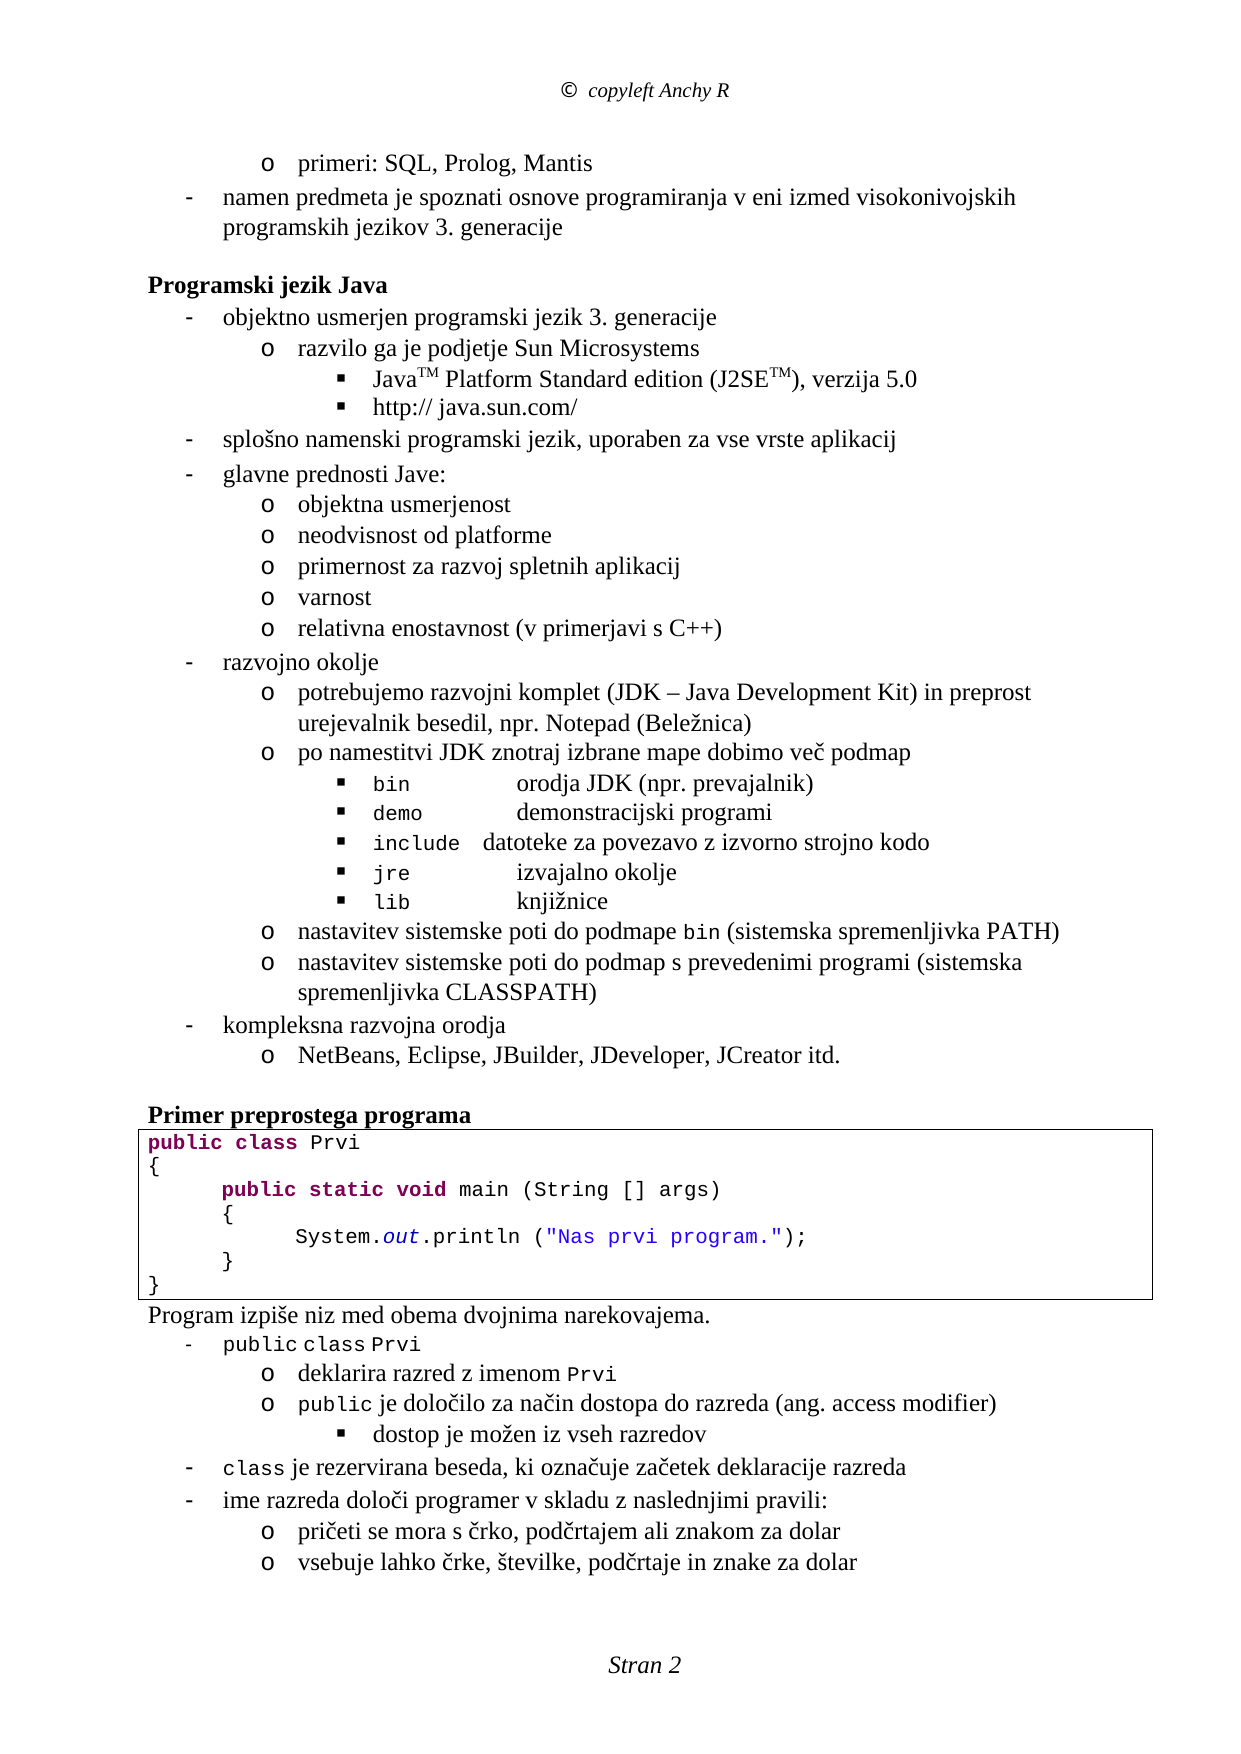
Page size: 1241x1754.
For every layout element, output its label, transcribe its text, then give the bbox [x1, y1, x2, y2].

list razvojno okolje [185, 643, 1144, 677]
list namen predmeta je spoznati osnove programiranja v eni izmed visokonivojskih programskih jezikov 3. generacije [185, 178, 1144, 241]
list demo demonstracijski programi [335, 797, 1144, 827]
list class je rezervirana beseda, ki označuje začetek deklaracije razreda [185, 1448, 1144, 1482]
list deklarira razred z imenom Prvi [260, 1358, 1144, 1388]
text public class Prvi [139, 1130, 1152, 1155]
list neodvisnost od platforme [260, 520, 1144, 551]
text } [148, 1250, 1144, 1271]
list nastavitev sistemske poti do podmape bin (sistemska spremenljivka PATH) [260, 916, 1144, 947]
list ime razreda določi programer v skladu z naslednjimi pravili: [185, 1482, 1144, 1516]
list http:// java.sun.com/ [335, 392, 1144, 421]
list po namestitvi JDK znotraj izbrane mape dobimo več podmap [260, 737, 1144, 768]
text Program izpiše niz med obema dvojnima narekovajema. [148, 1300, 1144, 1329]
list vsebuje lahko črke, številke, podčrtaje in znake za dolar [260, 1547, 1144, 1578]
list public je določilo za način dostopa do razreda (ang. access modifier) [260, 1388, 1144, 1419]
list nastavitev sistemske poti do podmap s prevedenimi programi (sistemska spremenljivka CLASSPATH) [260, 947, 1144, 1006]
text { [148, 1203, 1144, 1226]
list razvilo ga je podjetje Sun Microsystems [260, 333, 1144, 364]
list objektno usmerjen programski jezik 3. generacije [185, 299, 1144, 333]
list relativna enostavnost (v primerjavi s C++) [260, 613, 1144, 643]
list pričeti se mora s črko, podčrtajem ali znakom za dolar [260, 1516, 1144, 1547]
list public class Prvi [185, 1329, 1144, 1358]
list objektna usmerjenost [260, 489, 1144, 520]
list varnost [260, 582, 1144, 613]
list include datoteke za povezavo z izvorno strojno kodo [335, 827, 1144, 857]
list primeri: SQL, Prolog, Mantis [260, 148, 1144, 178]
list NetBeans, Eclipse, JBuilder, JDeveloper, JCreator itd. [260, 1040, 1144, 1071]
list lib knjižnice [335, 886, 1144, 916]
text Programski jezik Java [148, 270, 1144, 299]
list kompleksna razvojna orodja [185, 1006, 1144, 1040]
list potrebujemo razvojni komplet (JDK – Java Development Kit) in preprost urejevalnik besedil, npr. Notepad (Beležnica) [260, 677, 1144, 737]
list dostop je možen iz vseh razredov [335, 1419, 1144, 1448]
list JavaTM Platform Standard edition (J2SETM), verzija 5.0 [335, 364, 1144, 392]
text } [139, 1271, 1152, 1299]
list glavne prednosti Jave: [185, 455, 1144, 489]
list primernost za razvoj spletnih aplikacij [260, 551, 1144, 582]
text Primer preprostega programa [148, 1100, 1144, 1129]
list jre izvajalno okolje [335, 857, 1144, 886]
list bin orodja JDK (npr. prevajalnik) [335, 768, 1144, 797]
text System.out.println ("Nas prvi program."); [148, 1226, 1144, 1250]
text public static void main (String [] args) [148, 1179, 1144, 1203]
list splošno namenski programski jezik, uporaben za vse vrste aplikacij [185, 421, 1144, 455]
text { [148, 1155, 1144, 1179]
